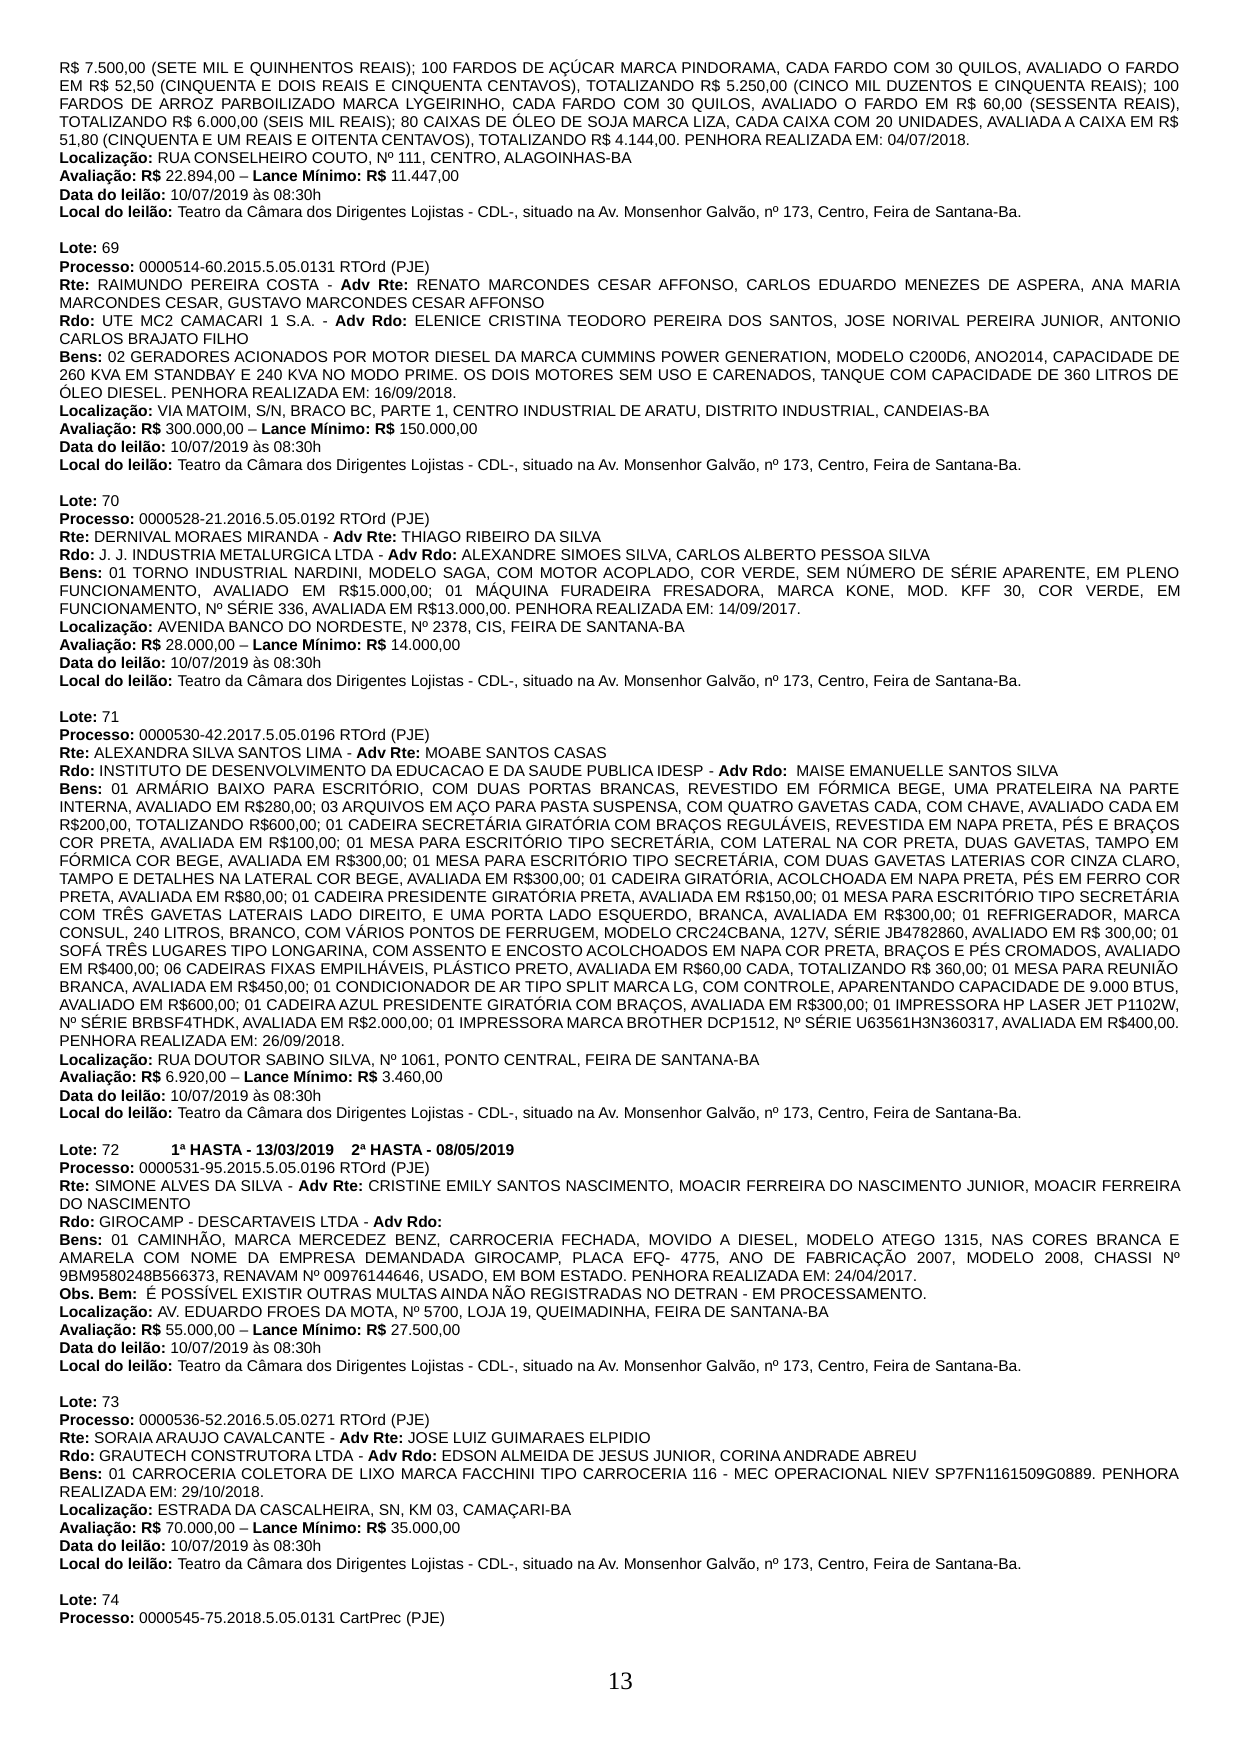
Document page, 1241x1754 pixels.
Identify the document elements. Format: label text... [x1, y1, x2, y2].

text Data do leilão: 10/07/2019 às 08:30h [59, 185, 1181, 203]
text Local do leilão: Teatro da Câmara dos Dirigentes Lojistas - CDL-, situado na Av. Monsenhor Galvão, nº 173, Centro, Feira de Santana-Ba. [59, 1555, 1181, 1573]
text Rte: SORAIA ARAUJO CAVALCANTE - Adv Rte: JOSE LUIZ GUIMARAES ELPIDIO [59, 1429, 1181, 1447]
text Localização: VIA MATOIM, S/N, BRACO BC, PARTE 1, CENTRO INDUSTRIAL DE ARATU, DISTRITO INDUSTRIAL, CANDEIAS-BA [59, 401, 1181, 419]
text R$ 7.500,00 (SETE MIL E QUINHENTOS REAIS); 100 FARDOS DE AÇÚCAR MARCA PINDORAMA, CADA FARDO COM 30 QUILOS, AVALIADO O FARDO EM R$ 52,50 (CINQUENTA E DOIS REAIS E CINQUENTA CENTAVOS), TOTALIZANDO R$ 5.250,00 (CINCO MIL DUZENTOS E CINQUENTA REAIS); 100 FARDOS DE ARROZ PARBOILIZADO MARCA LYGEIRINHO, CADA FARDO COM 30 QUILOS, AVALIADO O FARDO EM R$ 60,00 (SESSENTA REAIS), TOTALIZANDO R$ 6.000,00 (SEIS MIL REAIS); 80 CAIXAS DE ÓLEO DE SOJA MARCA LIZA, CADA CAIXA COM 20 UNIDADES, AVALIADA A CAIXA EM R$ 51,80 (CINQUENTA E UM REAIS E OITENTA CENTAVOS), TOTALIZANDO R$ 4.144,00. PENHORA REALIZADA EM: 04/07/2018. [59, 59, 1181, 149]
text Processo: 0000531-95.2015.5.05.0196 RTOrd (PJE) [59, 1158, 1181, 1176]
text Lote: 72 1ª HASTA - 13/03/2019 2ª HASTA - 08/05/2019 [59, 1140, 1181, 1158]
text Avaliação: R$ 70.000,00 – Lance Mínimo: R$ 35.000,00 [59, 1519, 1181, 1537]
text Data do leilão: 10/07/2019 às 08:30h [59, 1086, 1181, 1104]
text Rdo: GIROCAMP - DESCARTAVEIS LTDA - Adv Rdo: [59, 1212, 1181, 1230]
text Obs. Bem: É POSSÍVEL EXISTIR OUTRAS MULTAS AINDA NÃO REGISTRADAS NO DETRAN - EM PROCESSAMENTO. [59, 1284, 1181, 1302]
text Rte: DERNIVAL MORAES MIRANDA - Adv Rte: THIAGO RIBEIRO DA SILVA [59, 528, 1181, 546]
text Bens: 01 CAMINHÃO, MARCA MERCEDEZ BENZ, CARROCERIA FECHADA, MOVIDO A DIESEL, MODELO ATEGO 1315, NAS CORES BRANCA E AMARELA COM NOME DA EMPRESA DEMANDADA GIROCAMP, PLACA EFQ- 4775, ANO DE FABRICAÇÃO 2007, MODELO 2008, CHASSI Nº 9BM9580248B566373, RENAVAM Nº 00976144646, USADO, EM BOM ESTADO. PENHORA REALIZADA EM: 24/04/2017. [59, 1230, 1181, 1284]
text Local do leilão: Teatro da Câmara dos Dirigentes Lojistas - CDL-, situado na Av. Monsenhor Galvão, nº 173, Centro, Feira de Santana-Ba. [59, 672, 1181, 690]
text Rdo: UTE MC2 CAMACARI 1 S.A. - Adv Rdo: ELENICE CRISTINA TEODORO PEREIRA DOS SANTOS, JOSE NORIVAL PEREIRA JUNIOR, ANTONIO CARLOS BRAJATO FILHO [59, 311, 1181, 347]
text Avaliação: R$ 22.894,00 – Lance Mínimo: R$ 11.447,00 [59, 167, 1181, 185]
text Localização: RUA DOUTOR SABINO SILVA, Nº 1061, PONTO CENTRAL, FEIRA DE SANTANA-BA [59, 1050, 1181, 1068]
text Rdo: GRAUTECH CONSTRUTORA LTDA - Adv Rdo: EDSON ALMEIDA DE JESUS JUNIOR, CORINA ANDRADE ABREU [59, 1447, 1181, 1465]
text Lote: 74 [59, 1591, 1181, 1609]
text Avaliação: R$ 28.000,00 – Lance Mínimo: R$ 14.000,00 [59, 636, 1181, 654]
text Lote: 69 [59, 239, 1181, 257]
text Lote: 71 [59, 708, 1181, 726]
text Processo: 0000514-60.2015.5.05.0131 RTOrd (PJE) [59, 257, 1181, 275]
text Data do leilão: 10/07/2019 às 08:30h [59, 654, 1181, 672]
text Data do leilão: 10/07/2019 às 08:30h [59, 1537, 1181, 1555]
text Rte: RAIMUNDO PEREIRA COSTA - Adv Rte: RENATO MARCONDES CESAR AFFONSO, CARLOS EDUARDO MENEZES DE ASPERA, ANA MARIA MARCONDES CESAR, GUSTAVO MARCONDES CESAR AFFONSO [59, 275, 1181, 311]
text Localização: AV. EDUARDO FROES DA MOTA, Nº 5700, LOJA 19, QUEIMADINHA, FEIRA DE SANTANA-BA [59, 1302, 1181, 1321]
text Data do leilão: 10/07/2019 às 08:30h [59, 1338, 1181, 1357]
text Rdo: J. J. INDUSTRIA METALURGICA LTDA - Adv Rdo: ALEXANDRE SIMOES SILVA, CARLOS ALBERTO PESSOA SILVA [59, 546, 1181, 564]
text Localização: ESTRADA DA CASCALHEIRA, SN, KM 03, CAMAÇARI-BA [59, 1501, 1181, 1519]
text Data do leilão: 10/07/2019 às 08:30h [59, 437, 1181, 456]
text Processo: 0000528-21.2016.5.05.0192 RTOrd (PJE) [59, 509, 1181, 528]
text Bens: 01 ARMÁRIO BAIXO PARA ESCRITÓRIO, COM DUAS PORTAS BRANCAS, REVESTIDO EM FÓRMICA BEGE, UMA PRATELEIRA NA PARTE INTERNA, AVALIADO EM R$280,00; 03 ARQUIVOS EM AÇO PARA PASTA SUSPENSA, COM QUATRO GAVETAS CADA, COM CHAVE, AVALIADO CADA EM R$200,00, TOTALIZANDO R$600,00; 01 CADEIRA SECRETÁRIA GIRATÓRIA COM BRAÇOS REGULÁVEIS, REVESTIDA EM NAPA PRETA, PÉS E BRAÇOS COR PRETA, AVALIADA EM R$100,00; 01 MESA PARA ESCRITÓRIO TIPO SECRETÁRIA, COM LATERAL NA COR PRETA, DUAS GAVETAS, TAMPO EM FÓRMICA COR BEGE, AVALIADA EM R$300,00; 01 MESA PARA ESCRITÓRIO TIPO SECRETÁRIA, COM DUAS GAVETAS LATERIAS COR CINZA CLARO, TAMPO E DETALHES NA LATERAL COR BEGE, AVALIADA EM R$300,00; 01 CADEIRA GIRATÓRIA, ACOLCHOADA EM NAPA PRETA, PÉS EM FERRO COR PRETA, AVALIADA EM R$80,00; 01 CADEIRA PRESIDENTE GIRATÓRIA PRETA, AVALIADA EM R$150,00; 01 MESA PARA ESCRITÓRIO TIPO SECRETÁRIA COM TRÊS GAVETAS LATERAIS LADO DIREITO, E UMA PORTA LADO ESQUERDO, BRANCA, AVALIADA EM R$300,00; 01 REFRIGERADOR, MARCA CONSUL, 240 LITROS, BRANCO, COM VÁRIOS PONTOS DE FERRUGEM, MODELO CRC24CBANA, 127V, SÉRIE JB4782860, AVALIADO EM R$ 300,00; 01 SOFÁ TRÊS LUGARES TIPO LONGARINA, COM ASSENTO E ENCOSTO ACOLCHOADOS EM NAPA COR PRETA, BRAÇOS E PÉS CROMADOS, AVALIADO EM R$400,00; 06 CADEIRAS FIXAS EMPILHÁVEIS, PLÁSTICO PRETO, AVALIADA EM R$60,00 CADA, TOTALIZANDO R$ 360,00; 01 MESA PARA REUNIÃO BRANCA, AVALIADA EM R$450,00; 01 CONDICIONADOR DE AR TIPO SPLIT MARCA LG, COM CONTROLE, APARENTANDO CAPACIDADE DE 9.000 BTUS, AVALIADO EM R$600,00; 01 CADEIRA AZUL PRESIDENTE GIRATÓRIA COM BRAÇOS, AVALIADA EM R$300,00; 01 IMPRESSORA HP LASER JET P1102W, Nº SÉRIE BRBSF4THDK, AVALIADA EM R$2.000,00; 01 IMPRESSORA MARCA BROTHER DCP1512, Nº SÉRIE U63561H3N360317, AVALIADA EM R$400,00. PENHORA REALIZADA EM: 26/09/2018. [59, 780, 1181, 1050]
text Local do leilão: Teatro da Câmara dos Dirigentes Lojistas - CDL-, situado na Av. Monsenhor Galvão, nº 173, Centro, Feira de Santana-Ba. [59, 1104, 1181, 1122]
text Localização: AVENIDA BANCO DO NORDESTE, Nº 2378, CIS, FEIRA DE SANTANA-BA [59, 618, 1181, 636]
text Localização: RUA CONSELHEIRO COUTO, Nº 111, CENTRO, ALAGOINHAS-BA [59, 149, 1181, 167]
text Local do leilão: Teatro da Câmara dos Dirigentes Lojistas - CDL-, situado na Av. Monsenhor Galvão, nº 173, Centro, Feira de Santana-Ba. [59, 203, 1181, 221]
text Lote: 73 [59, 1393, 1181, 1411]
text Lote: 70 [59, 492, 1181, 509]
text Rdo: INSTITUTO DE DESENVOLVIMENTO DA EDUCACAO E DA SAUDE PUBLICA IDESP - Adv Rdo: MAISE EMANUELLE SANTOS SILVA [59, 762, 1181, 780]
text Local do leilão: Teatro da Câmara dos Dirigentes Lojistas - CDL-, situado na Av. Monsenhor Galvão, nº 173, Centro, Feira de Santana-Ba. [59, 1357, 1181, 1374]
text Bens: 02 GERADORES ACIONADOS POR MOTOR DIESEL DA MARCA CUMMINS POWER GENERATION, MODELO C200D6, ANO2014, CAPACIDADE DE 260 KVA EM STANDBAY E 240 KVA NO MODO PRIME. OS DOIS MOTORES SEM USO E CARENADOS, TANQUE COM CAPACIDADE DE 360 LITROS DE ÓLEO DIESEL. PENHORA REALIZADA EM: 16/09/2018. [59, 347, 1181, 401]
text Bens: 01 CARROCERIA COLETORA DE LIXO MARCA FACCHINI TIPO CARROCERIA 116 - MEC OPERACIONAL NIEV SP7FN1161509G0889. PENHORA REALIZADA EM: 29/10/2018. [59, 1465, 1181, 1501]
text Processo: 0000545-75.2018.5.05.0131 CartPrec (PJE) [59, 1609, 1181, 1627]
text Processo: 0000536-52.2016.5.05.0271 RTOrd (PJE) [59, 1411, 1181, 1429]
text Rte: ALEXANDRA SILVA SANTOS LIMA - Adv Rte: MOABE SANTOS CASAS [59, 744, 1181, 762]
text Avaliação: R$ 6.920,00 – Lance Mínimo: R$ 3.460,00 [59, 1068, 1181, 1086]
text Bens: 01 TORNO INDUSTRIAL NARDINI, MODELO SAGA, COM MOTOR ACOPLADO, COR VERDE, SEM NÚMERO DE SÉRIE APARENTE, EM PLENO FUNCIONAMENTO, AVALIADO EM R$15.000,00; 01 MÁQUINA FURADEIRA FRESADORA, MARCA KONE, MOD. KFF 30, COR VERDE, EM FUNCIONAMENTO, Nº SÉRIE 336, AVALIADA EM R$13.000,00. PENHORA REALIZADA EM: 14/09/2017. [59, 564, 1181, 618]
text Local do leilão: Teatro da Câmara dos Dirigentes Lojistas - CDL-, situado na Av. Monsenhor Galvão, nº 173, Centro, Feira de Santana-Ba. [59, 456, 1181, 473]
text Rte: SIMONE ALVES DA SILVA - Adv Rte: CRISTINE EMILY SANTOS NASCIMENTO, MOACIR FERREIRA DO NASCIMENTO JUNIOR, MOACIR FERREIRA DO NASCIMENTO [59, 1176, 1181, 1212]
text Avaliação: R$ 55.000,00 – Lance Mínimo: R$ 27.500,00 [59, 1321, 1181, 1338]
text Avaliação: R$ 300.000,00 – Lance Mínimo: R$ 150.000,00 [59, 419, 1181, 437]
text Processo: 0000530-42.2017.5.05.0196 RTOrd (PJE) [59, 726, 1181, 744]
